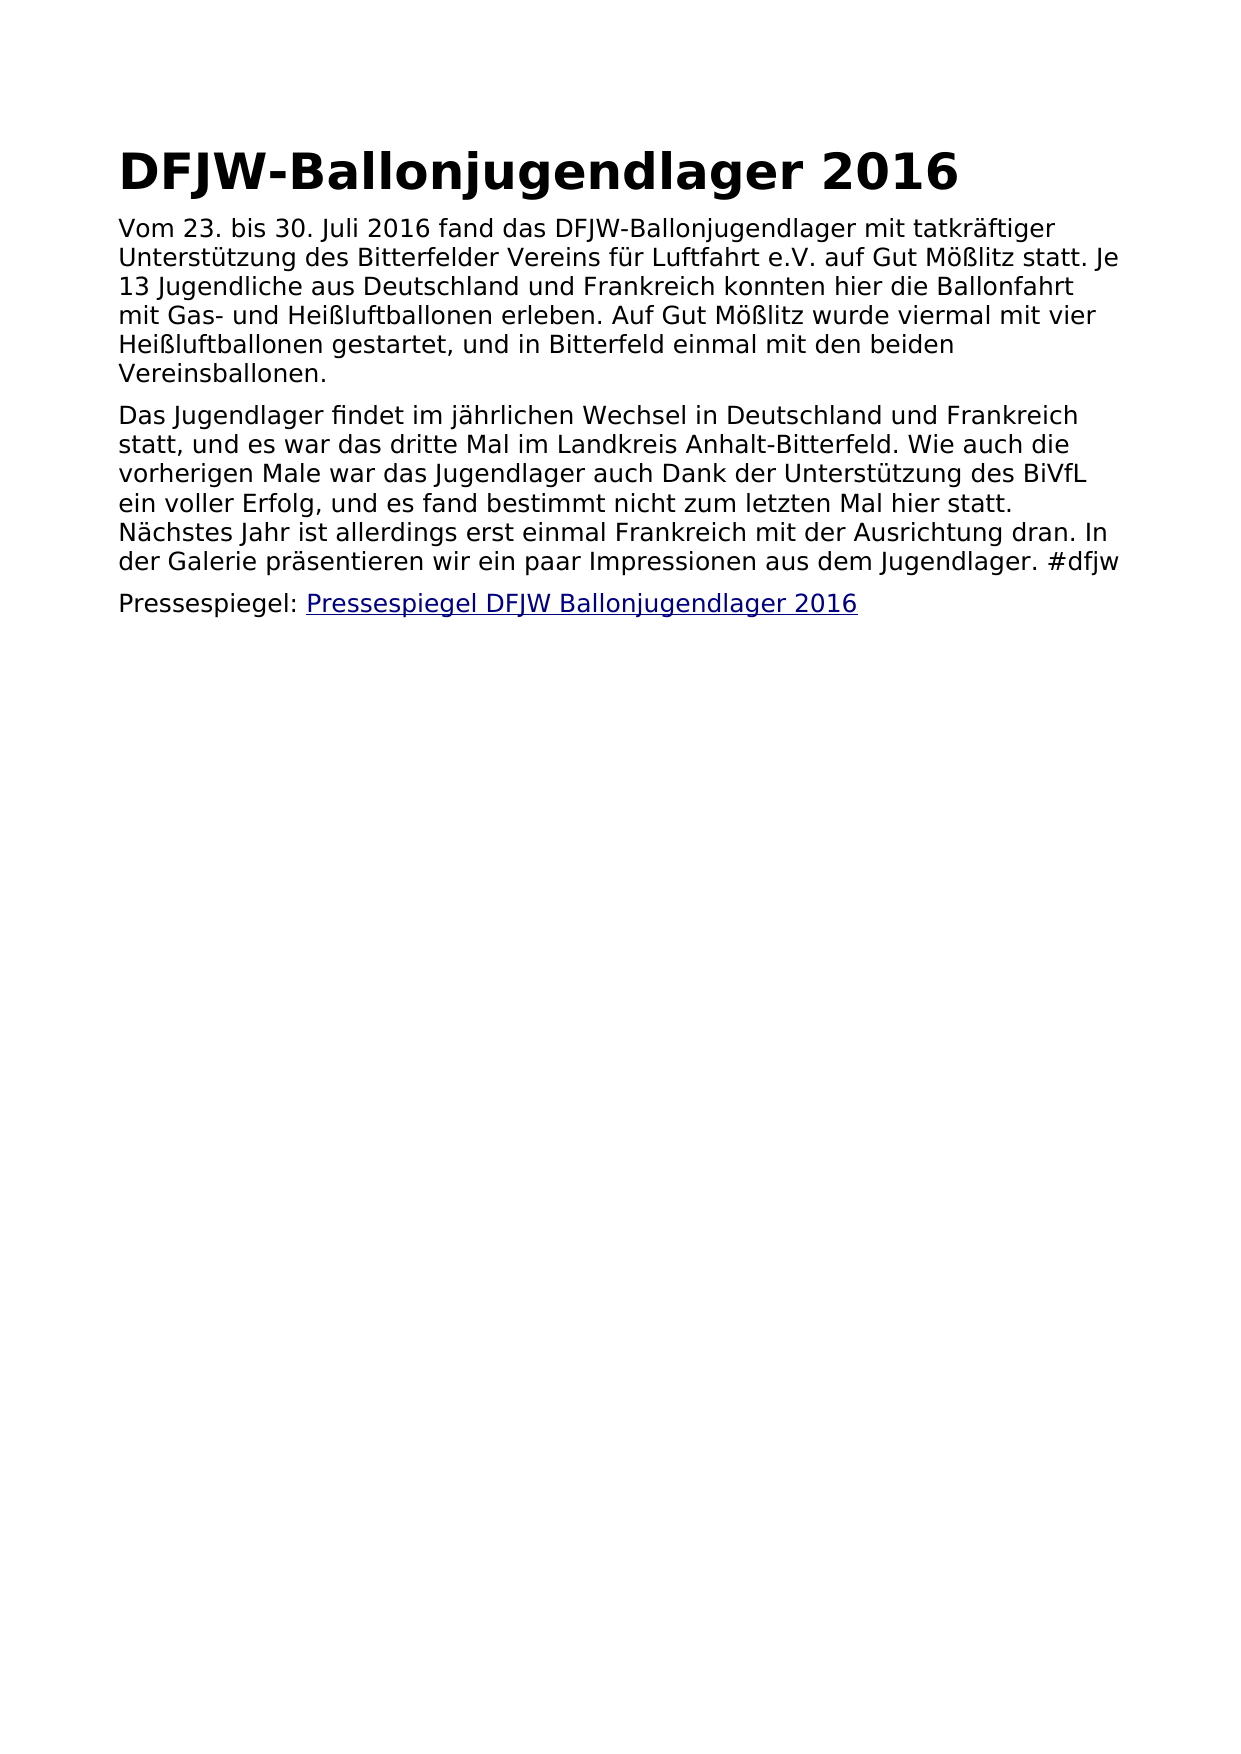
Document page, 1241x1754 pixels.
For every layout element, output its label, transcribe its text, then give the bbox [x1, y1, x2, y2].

text Pressespiegel: Pressespiegel DFJW Ballonjugendlager 2016 [118, 589, 1122, 618]
text Vom 23. bis 30. Juli 2016 fand das DFJW-Ballonjugendlager mit tatkräftiger Unterstützung des Bitterfelder Vereins für Luftfahrt e.V. auf Gut Mößlitz statt. Je 13 Jugendliche aus Deutschland und Frankreich konnten hier die Ballonfahrt mit Gas- und Heißluftballonen erleben. Auf Gut Mößlitz wurde viermal mit vier Heißluftballonen gestartet, und in Bitterfeld einmal mit den beiden Vereinsballonen. [118, 214, 1122, 389]
text Das Jugendlager findet im jährlichen Wechsel in Deutschland und Frankreich statt, und es war das dritte Mal im Landkreis Anhalt-Bitterfeld. Wie auch die vorherigen Male war das Jugendlager auch Dank der Unterstützung des BiVfL ein voller Erfolg, und es fand bestimmt nicht zum letzten Mal hier statt. Nächstes Jahr ist allerdings erst einmal Frankreich mit der Ausrichtung dran. In der Galerie präsentieren wir ein paar Impressionen aus dem Jugendlager. #dfjw [118, 401, 1122, 576]
subtitle DFJW-Ballonjugendlager 2016 [118, 143, 1122, 201]
